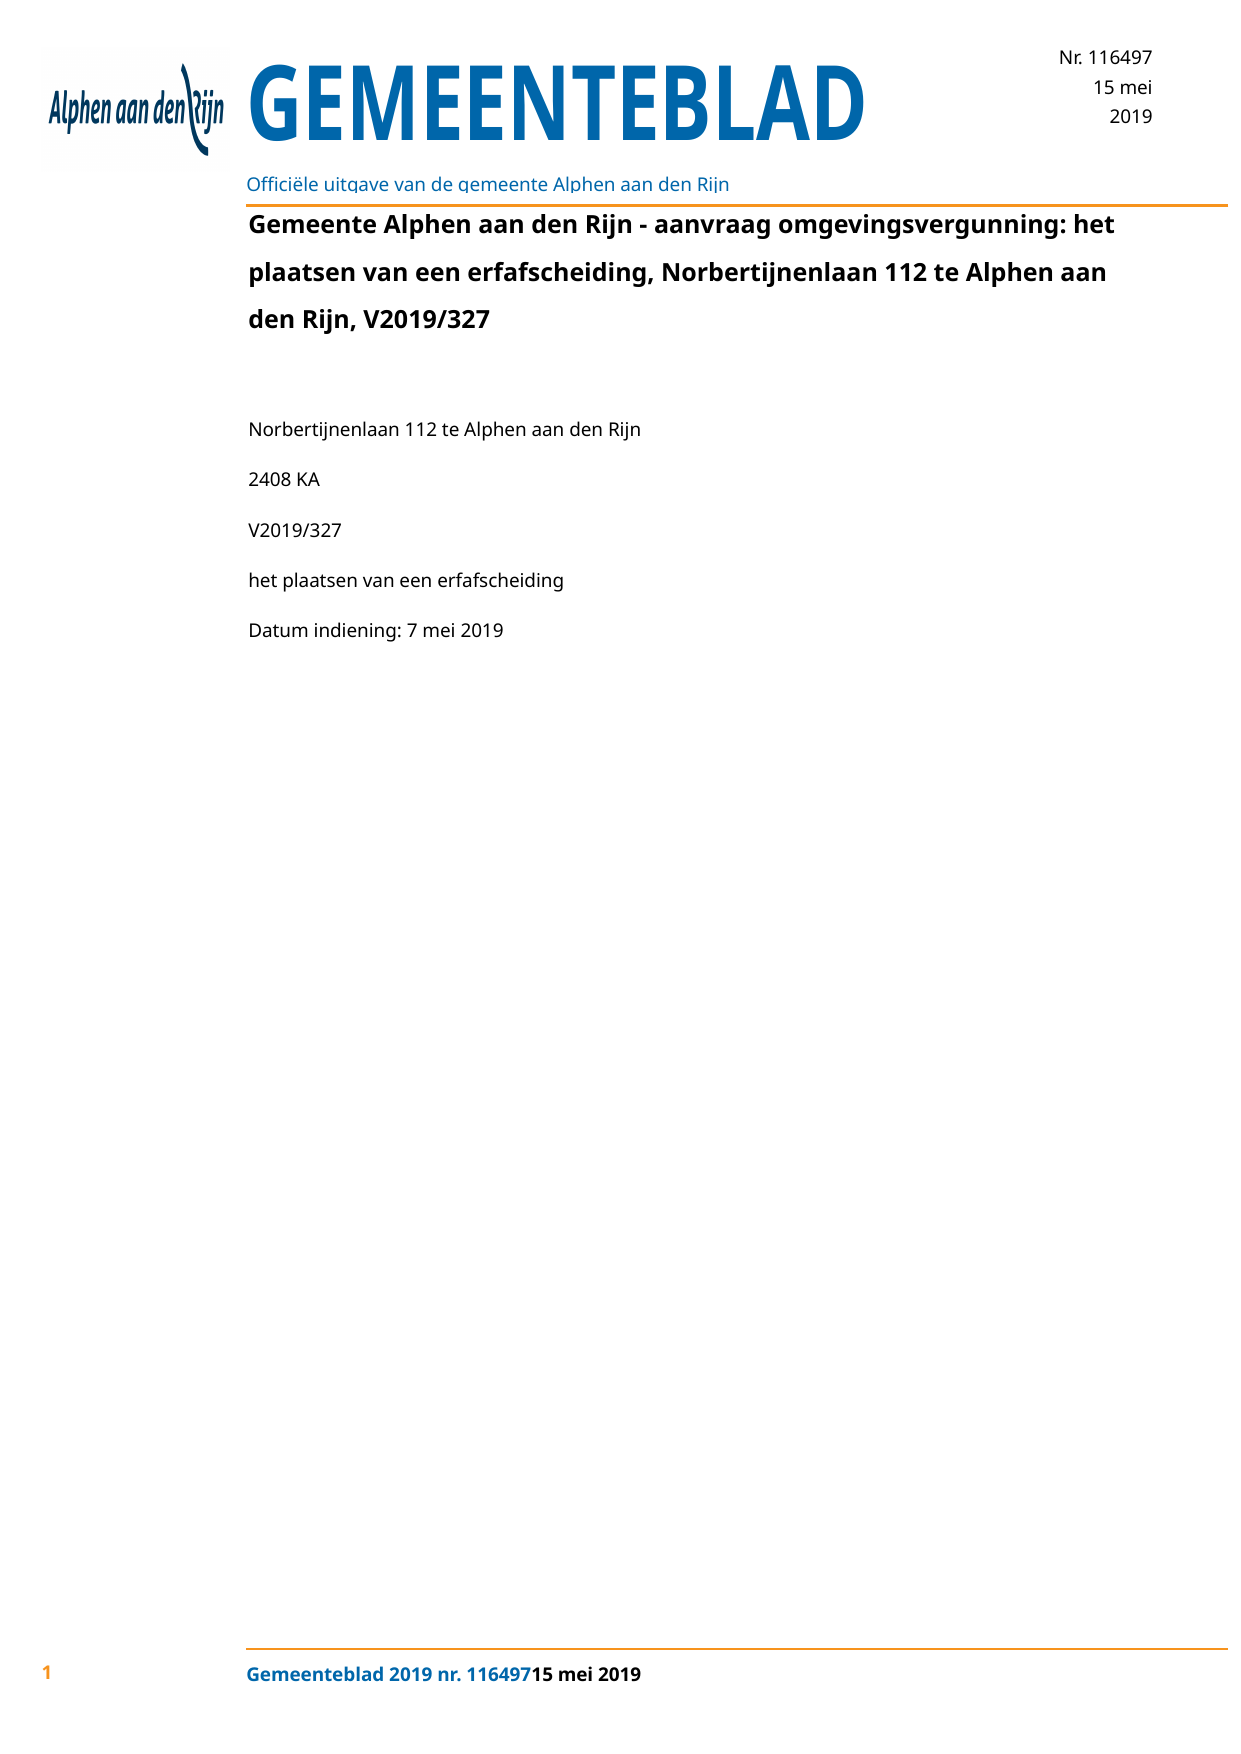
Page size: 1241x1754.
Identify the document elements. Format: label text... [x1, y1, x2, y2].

text 2408 KA [248, 466, 1152, 492]
text Datum indiening: 7 mei 2019 [248, 618, 1152, 643]
text Gemeente Alphen aan den Rijn - aanvraag omgevingsvergunning: het plaatsen van een erfafscheiding, Norbertijnenlaan 112 te Alphen aan den Rijn, V2019/327 [248, 207, 1152, 336]
text Norbertijnenlaan 112 te Alphen aan den Rijn [248, 416, 1152, 442]
text V2019/327 [248, 517, 1152, 542]
picture [41, 47, 231, 172]
text het plaatsen van een erfafscheiding [248, 567, 1152, 593]
